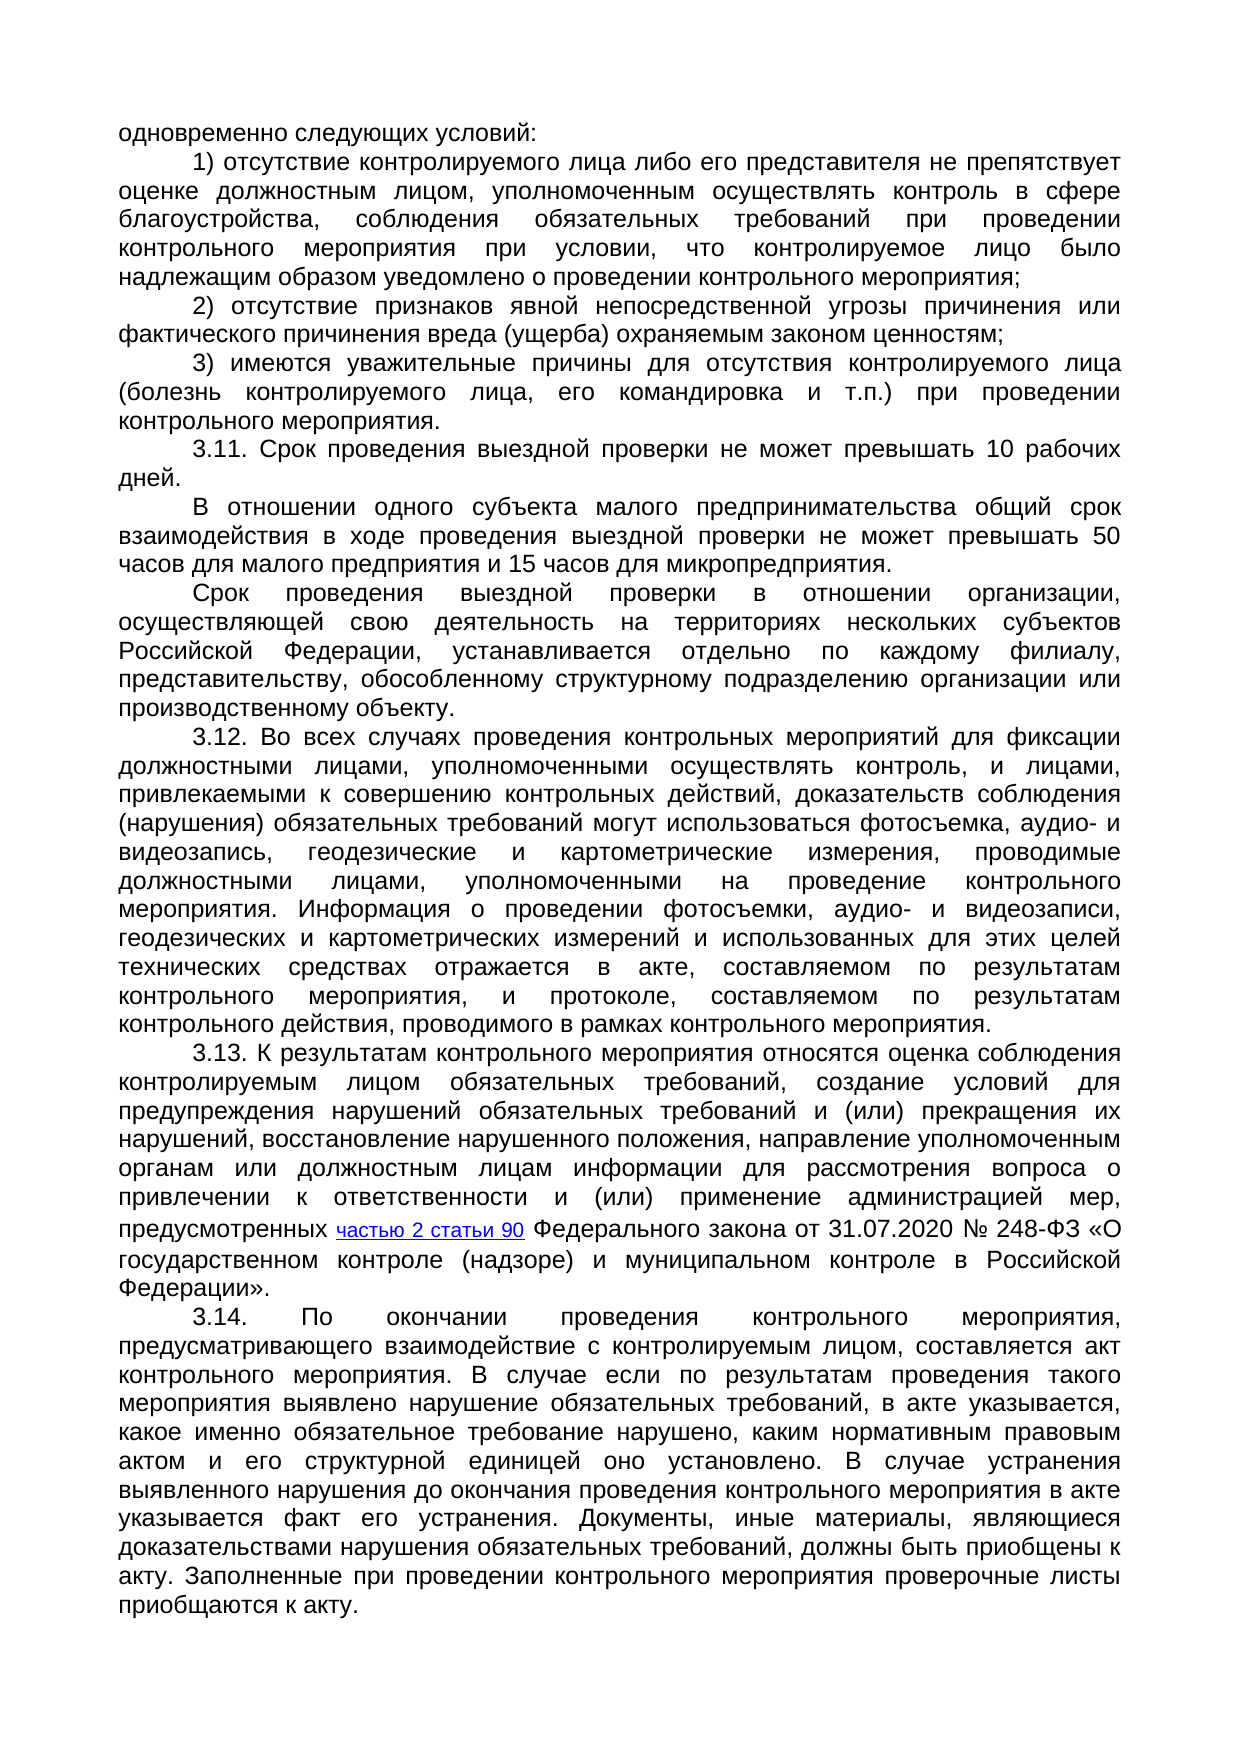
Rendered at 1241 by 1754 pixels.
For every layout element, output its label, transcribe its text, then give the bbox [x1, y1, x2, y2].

text 1) отсутствие контролируемого лица либо его представителя не препятствует оценке должностным лицом, уполномоченным осуществлять контроль в сфере благоустройства, соблюдения обязательных требований при проведении контрольного мероприятия при условии, что контролируемое лицо было надлежащим образом уведомлено о проведении контрольного мероприятия; [118, 147, 1122, 291]
text В отношении одного субъекта малого предпринимательства общий срок взаимодействия в ходе проведения выездной проверки не может превышать 50 часов для малого предприятия и 15 часов для микропредприятия. [118, 492, 1122, 578]
text 3.11. Срок проведения выездной проверки не может превышать 10 рабочих дней. [118, 434, 1122, 492]
text одновременно следующих условий: [118, 118, 1122, 147]
text 3.12. Во всех случаях проведения контрольных мероприятий для фиксации должностными лицами, уполномоченными осуществлять контроль, и лицами, привлекаемыми к совершению контрольных действий, доказательств соблюдения (нарушения) обязательных требований могут использоваться фотосъемка, аудио- и видеозапись, геодезические и картометрические измерения, проводимые должностными лицами, уполномоченными на проведение контрольного мероприятия. Информация о проведении фотосъемки, аудио- и видеозаписи, геодезических и картометрических измерений и использованных для этих целей технических средствах отражается в акте, составляемом по результатам контрольного мероприятия, и протоколе, составляемом по результатам контрольного действия, проводимого в рамках контрольного мероприятия. [118, 722, 1122, 1038]
text Срок проведения выездной проверки в отношении организации, осуществляющей свою деятельность на территориях нескольких субъектов Российской Федерации, устанавливается отдельно по каждому филиалу, представительству, обособленному структурному подразделению организации или производственному объекту. [118, 578, 1122, 722]
text 3.14. По окончании проведения контрольного мероприятия, предусматривающего взаимодействие с контролируемым лицом, составляется акт контрольного мероприятия. В случае если по результатам проведения такого мероприятия выявлено нарушение обязательных требований, в акте указывается, какое именно обязательное требование нарушено, каким нормативным правовым актом и его структурной единицей оно установлено. В случае устранения выявленного нарушения до окончания проведения контрольного мероприятия в акте указывается факт его устранения. Документы, иные материалы, являющиеся доказательствами нарушения обязательных требований, должны быть приобщены к акту. Заполненные при проведении контрольного мероприятия проверочные листы приобщаются к акту. [118, 1302, 1122, 1618]
text 3) имеются уважительные причины для отсутствия контролируемого лица (болезнь контролируемого лица, его командировка и т.п.) при проведении контрольного мероприятия. [118, 348, 1122, 434]
text 2) отсутствие признаков явной непосредственной угрозы причинения или фактического причинения вреда (ущерба) охраняемым законом ценностям; [118, 291, 1122, 348]
text 3.13. К результатам контрольного мероприятия относятся оценка соблюдения контролируемым лицом обязательных требований, создание условий для предупреждения нарушений обязательных требований и (или) прекращения их нарушений, восстановление нарушенного положения, направление уполномоченным органам или должностным лицам информации для рассмотрения вопроса о привлечении к ответственности и (или) применение администрацией мер, предусмотренных частью 2 статьи 90 Федерального закона от 31.07.2020 № 248-ФЗ «О государственном контроле (надзоре) и муниципальном контроле в Российской Федерации». [118, 1038, 1122, 1302]
